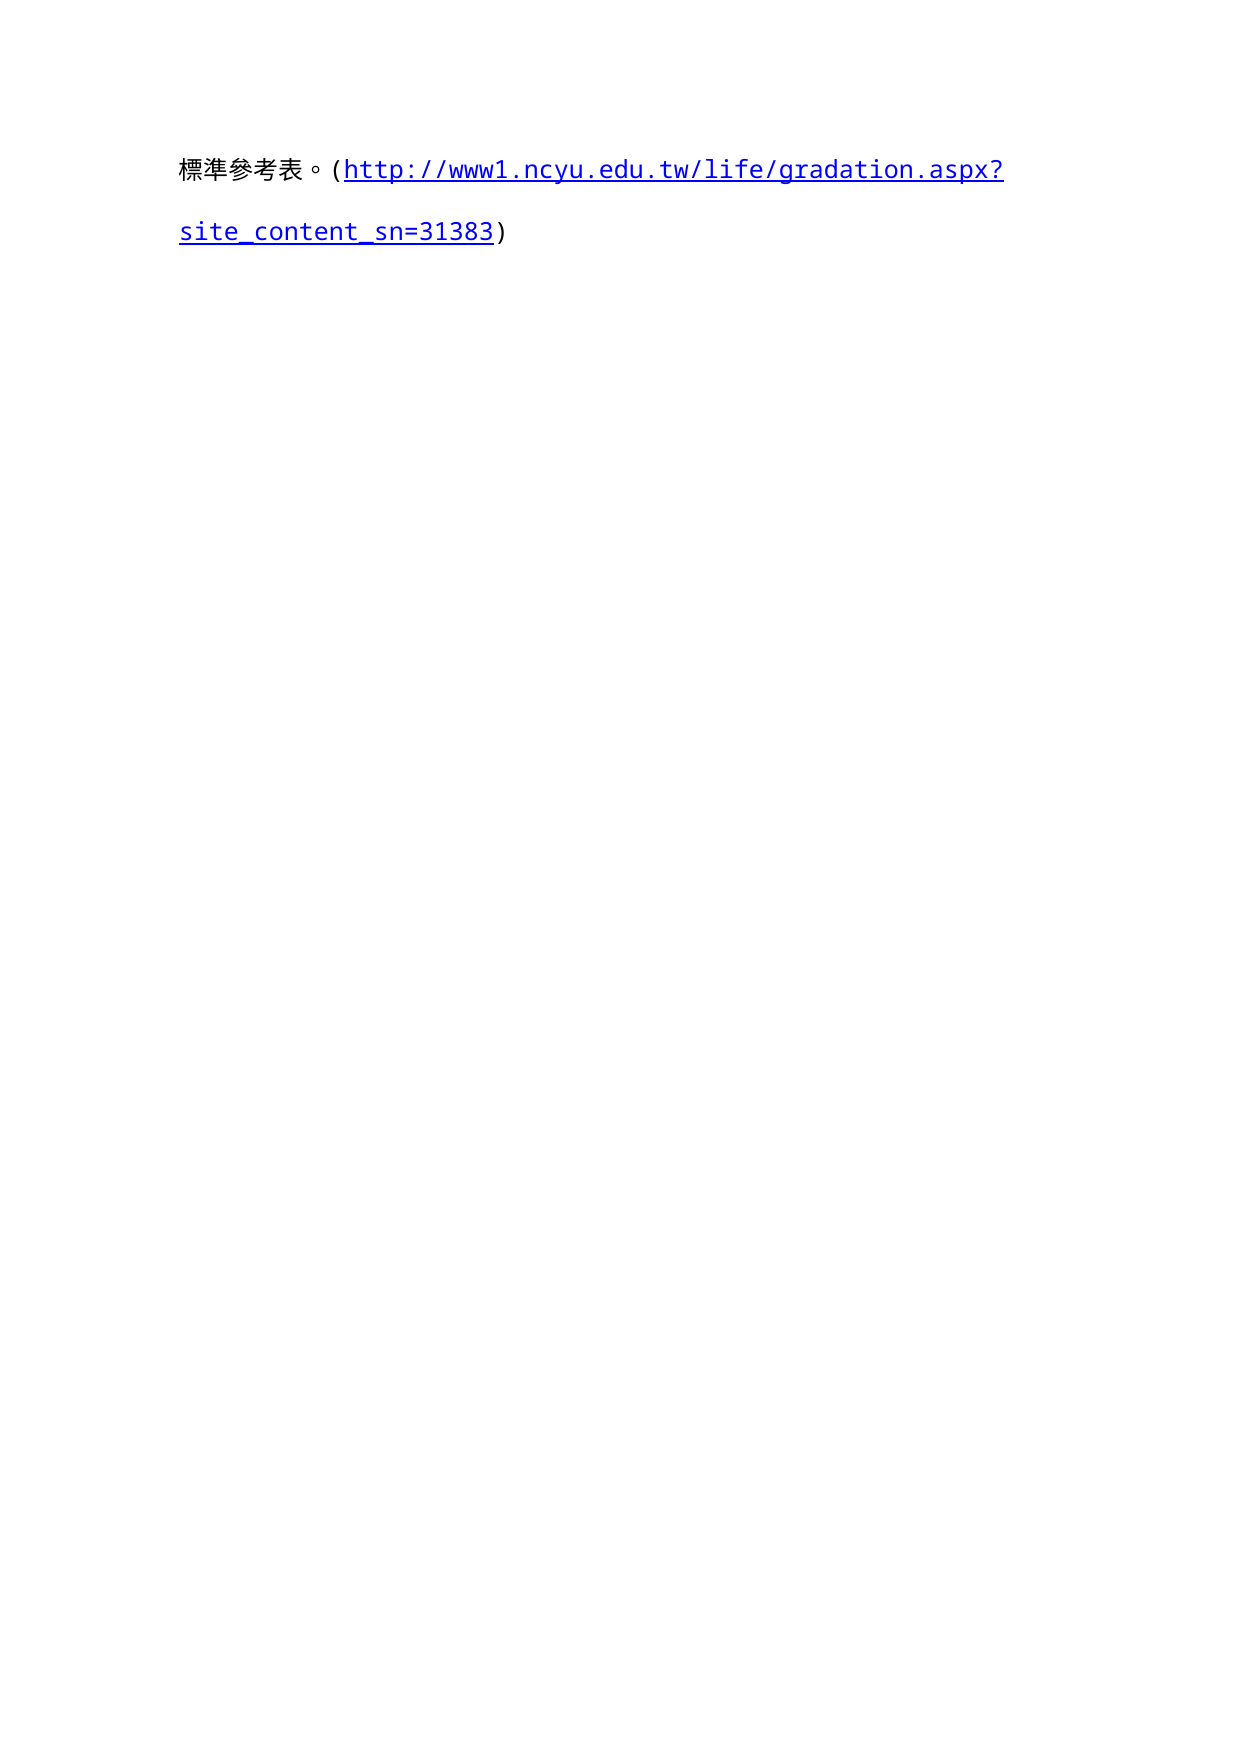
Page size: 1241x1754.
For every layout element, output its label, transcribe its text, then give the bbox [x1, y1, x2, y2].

text 標準參考表。(http://www1.ncyu.edu.tw/life/gradation.aspx?site_content_sn=31383) [143, 127, 1122, 252]
